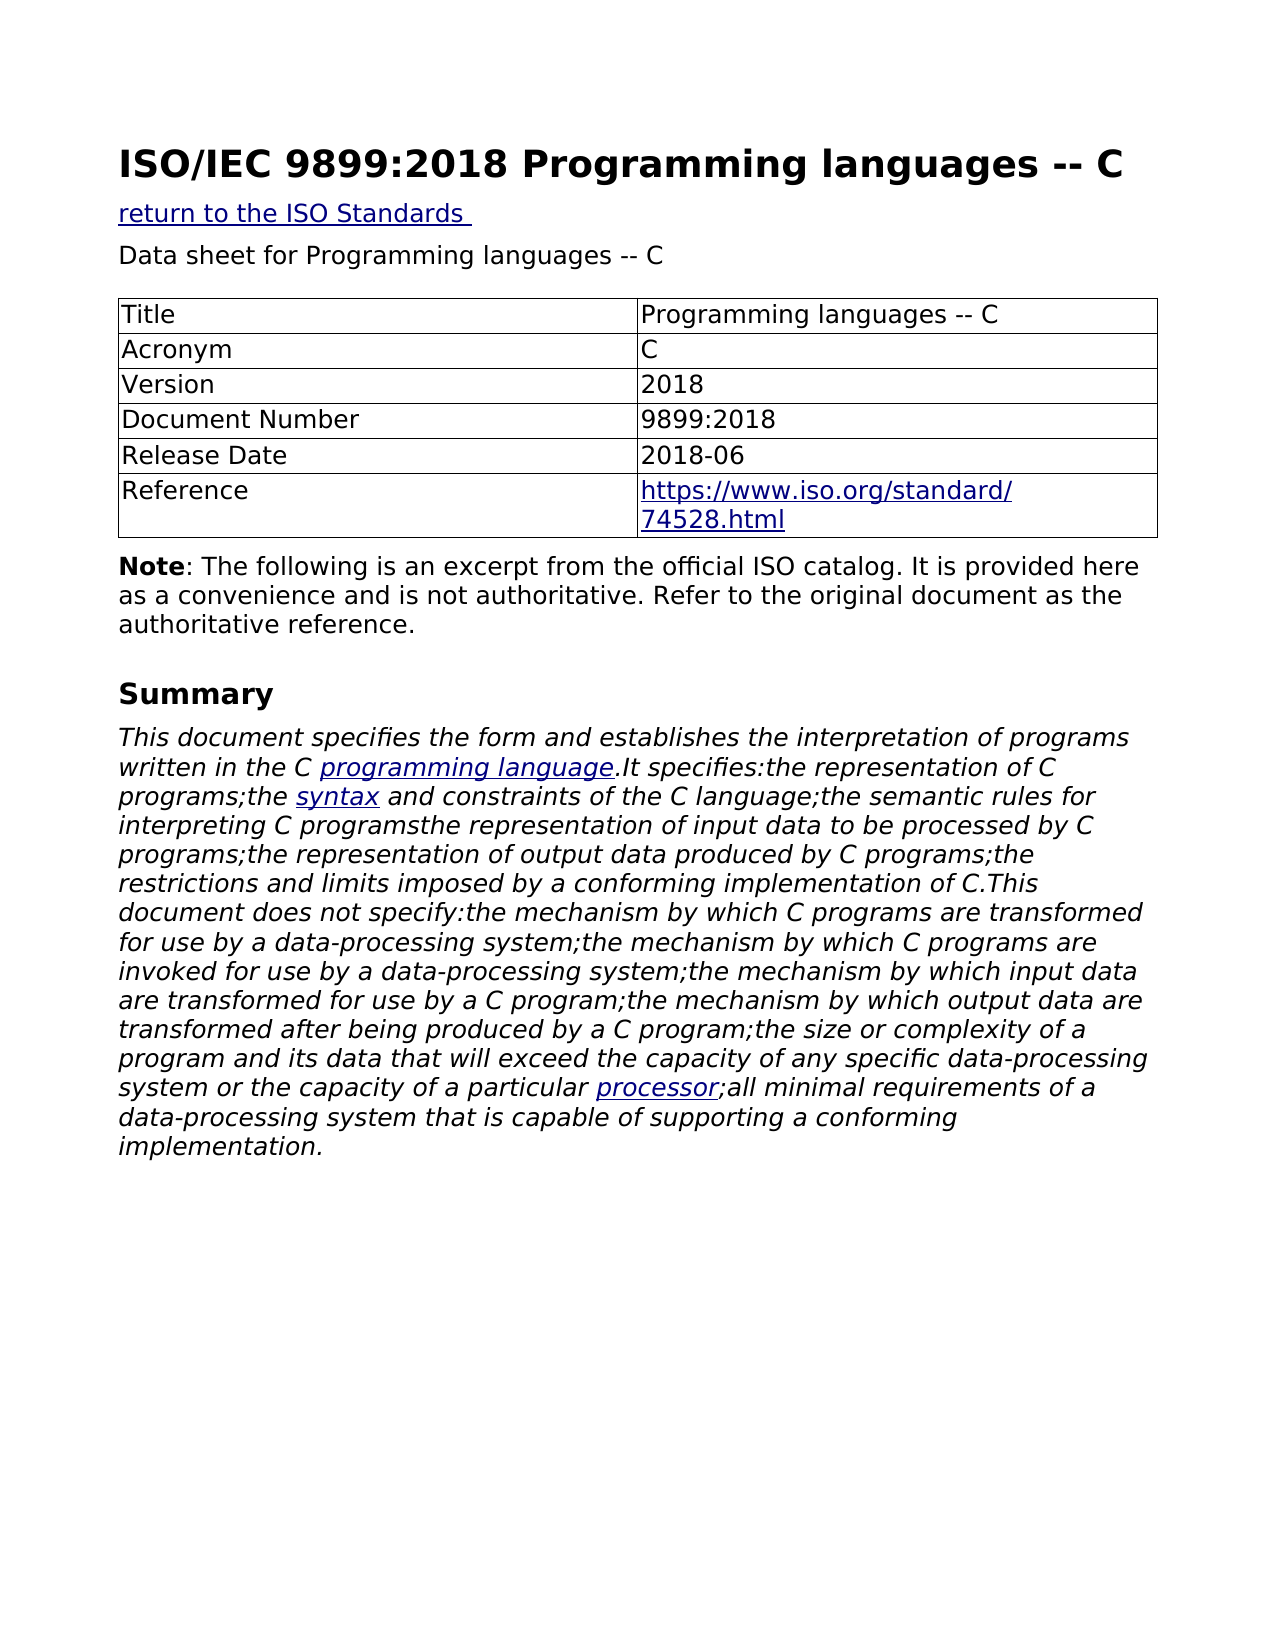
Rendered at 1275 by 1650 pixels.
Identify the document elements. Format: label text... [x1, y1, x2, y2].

table_header Title [119, 299, 637, 332]
table_cell 9899:2018 [638, 404, 1157, 438]
table_cell 2018-06 [638, 439, 1157, 473]
table_cell Acronym [119, 334, 637, 368]
subtitle Summary [118, 677, 1157, 711]
subtitle ISO/IEC 9899:2018 Programming languages -- C [118, 143, 1157, 187]
text Note: The following is an excerpt from the official ISO catalog. It is provided here as a convenience and is not authoritative. Refer to the original document as the authoritative reference. [118, 552, 1157, 639]
text This document specifies the form and establishes the interpretation of programs written in the C programming language.It specifies:the representation of C programs;the syntax and constraints of the C language;the semantic rules for interpreting C programsthe representation of input data to be processed by C programs;the representation of output data produced by C programs;the restrictions and limits imposed by a conforming implementation of C.This document does not specify:the mechanism by which C programs are transformed for use by a data-processing system;the mechanism by which C programs are invoked for use by a data-processing system;the mechanism by which input data are transformed for use by a C program;the mechanism by which output data are transformed after being produced by a C program;the size or complexity of a program and its data that will exceed the capacity of any specific data-processing system or the capacity of a particular processor;all minimal requirements of a data-processing system that is capable of supporting a conforming implementation. [118, 723, 1157, 1161]
table_header Programming languages -- C [638, 299, 1157, 332]
table_cell 2018 [638, 369, 1157, 403]
table_cell Reference [119, 474, 637, 537]
table_cell C [638, 334, 1157, 368]
table_cell Version [119, 369, 637, 403]
table_cell https://www.iso.org/standard/74528.html [638, 474, 1157, 537]
text Data sheet for Programming languages -- C [118, 241, 1157, 270]
text return to the ISO Standards [118, 199, 1157, 228]
table_cell Release Date [119, 439, 637, 473]
table_cell Document Number [119, 404, 637, 438]
